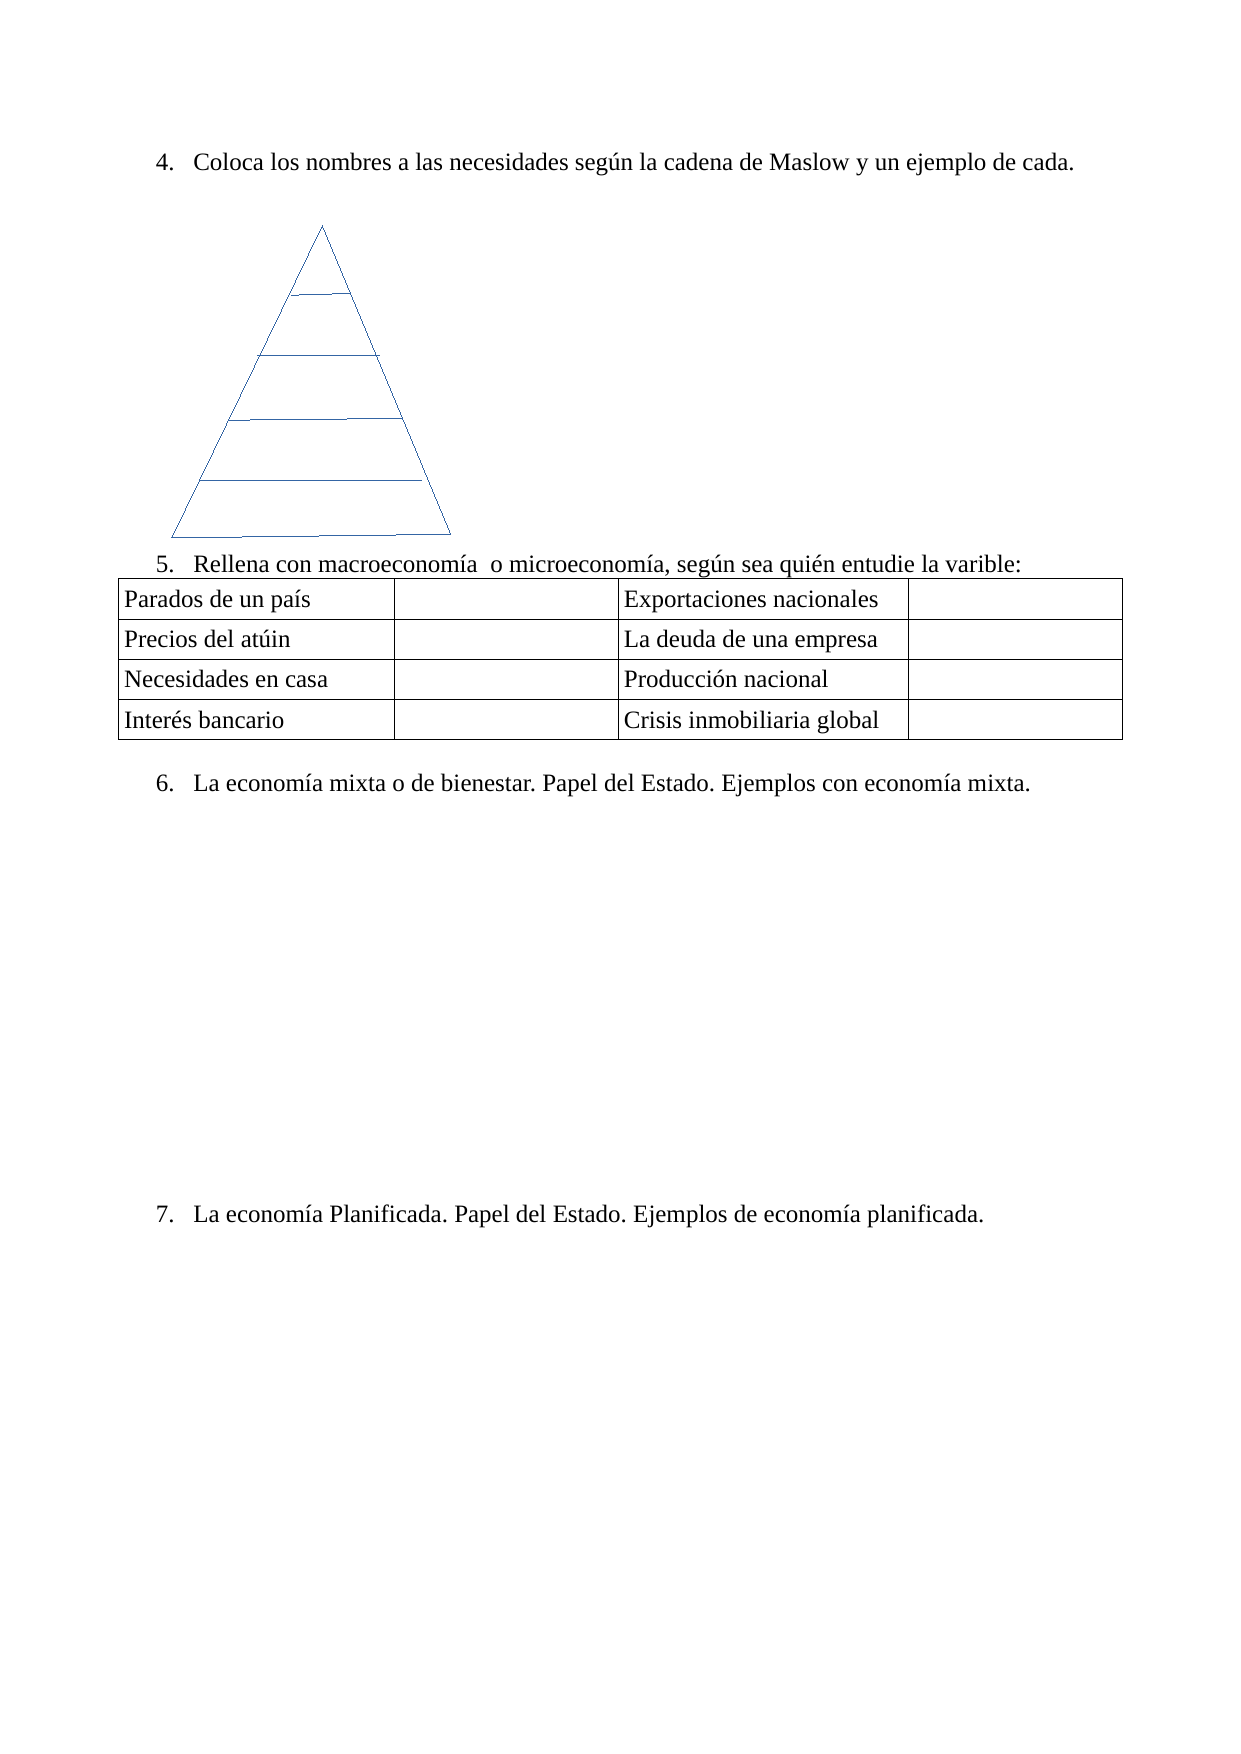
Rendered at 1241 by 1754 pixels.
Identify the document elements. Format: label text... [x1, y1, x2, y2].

list La economía mixta o de bienestar. Papel del Estado. Ejemplos con economía mixta. [156, 768, 1122, 797]
list Rellena con macroeconomía o microeconomía, según sea quién entudie la varible: [156, 549, 1122, 578]
table_cell [909, 660, 1122, 699]
table_cell [909, 700, 1122, 739]
list La economía Planificada. Papel del Estado. Ejemplos de economía planificada. [156, 1199, 1122, 1228]
table_cell Precios del atúin [119, 620, 394, 659]
table_header Parados de un país [119, 579, 394, 618]
table_cell Crisis inmobiliaria global [619, 700, 908, 739]
table_cell Interés bancario [119, 700, 394, 739]
table_cell [395, 700, 618, 739]
table_cell [909, 620, 1122, 659]
table_header Exportaciones nacionales [619, 579, 908, 618]
table_cell Necesidades en casa [119, 660, 394, 699]
table_cell Producción nacional [619, 660, 908, 699]
table_cell [395, 620, 618, 659]
table_header [909, 579, 1122, 618]
list Coloca los nombres a las necesidades según la cadena de Maslow y un ejemplo de cada. [156, 147, 1122, 176]
table_cell La deuda de una empresa [619, 620, 908, 659]
table_header [395, 579, 618, 618]
table_cell [395, 660, 618, 699]
